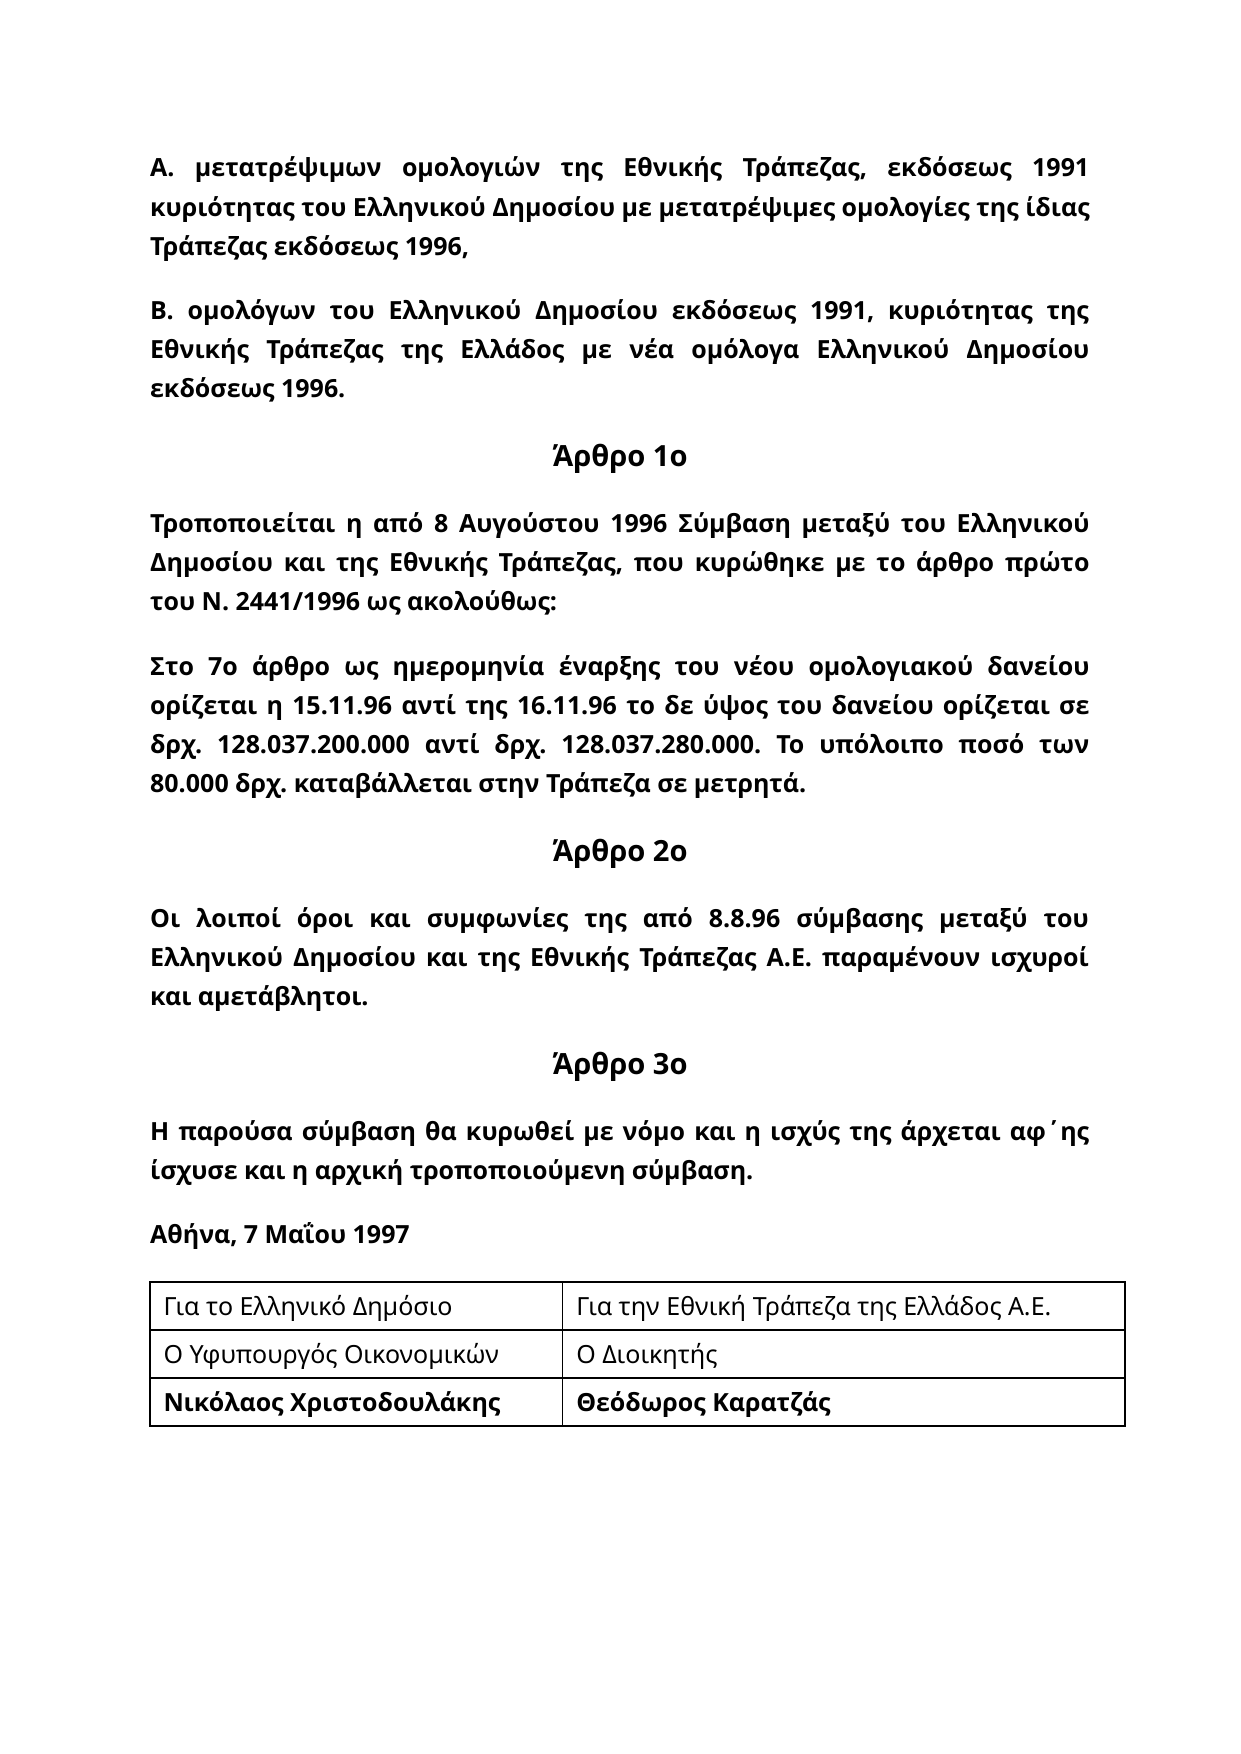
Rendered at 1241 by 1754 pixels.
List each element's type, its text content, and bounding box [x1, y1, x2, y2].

table_cell Νικόλαος Χριστοδουλάκης [151, 1379, 562, 1425]
table_cell Ο Υφυπουργός Οικονομικών [151, 1331, 562, 1377]
subtitle Άρθρο 2ο [150, 830, 1090, 869]
subtitle Άρθρο 3ο [150, 1043, 1090, 1083]
text Α. μετατρέψιμων ομολογιών της Εθνικής Τράπεζας, εκδόσεως 1991 κυριότητας του Ελληνικού Δημοσίου με μετατρέψιμες ομολογίες της ίδιας Τράπεζας εκδόσεως 1996, [150, 150, 1090, 262]
subtitle Άρθρο 1ο [150, 435, 1090, 475]
text Τροποποιείται η από 8 Αυγούστου 1996 Σύμβαση μεταξύ του Ελληνικού Δημοσίου και της Εθνικής Τράπεζας, που κυρώθηκε με το άρθρο πρώτο του Ν. 2441/1996 ως ακολούθως: [150, 506, 1090, 618]
table_cell Ο Διοικητής [563, 1331, 1124, 1377]
table_header Για την Εθνική Τράπεζα της Ελλάδος Α.Ε. [563, 1283, 1124, 1329]
text Β. ομολόγων του Ελληνικού Δημοσίου εκδόσεως 1991, κυριότητας της Εθνικής Τράπεζας της Ελλάδος με νέα ομόλογα Ελληνικού Δημοσίου εκδόσεως 1996. [150, 292, 1090, 405]
text Η παρούσα σύμβαση θα κυρωθεί με νόμο και η ισχύς της άρχεται αφ΄ης ίσχυσε και η αρχική τροποποιούμενη σύμβαση. [150, 1113, 1090, 1187]
text Στο 7ο άρθρο ως ημερομηνία έναρξης του νέου ομολογιακού δανείου ορίζεται η 15.11.96 αντί της 16.11.96 το δε ύψος του δανείου ορίζεται σε δρχ. 128.037.200.000 αντί δρχ. 128.037.280.000. Το υπόλοιπο ποσό των 80.000 δρχ. καταβάλλεται στην Τράπεζα σε μετρητά. [150, 648, 1090, 800]
table_cell Θεόδωρος Καρατζάς [563, 1379, 1124, 1425]
table_header Για το Ελληνικό Δημόσιο [151, 1283, 562, 1329]
text Οι λοιποί όροι και συμφωνίες της από 8.8.96 σύμβασης μεταξύ του Ελληνικού Δημοσίου και της Εθνικής Τράπεζας Α.Ε. παραμένουν ισχυροί και αμετάβλητοι. [150, 900, 1090, 1013]
text Αθήνα, 7 Μαΐου 1997 [150, 1217, 1090, 1251]
